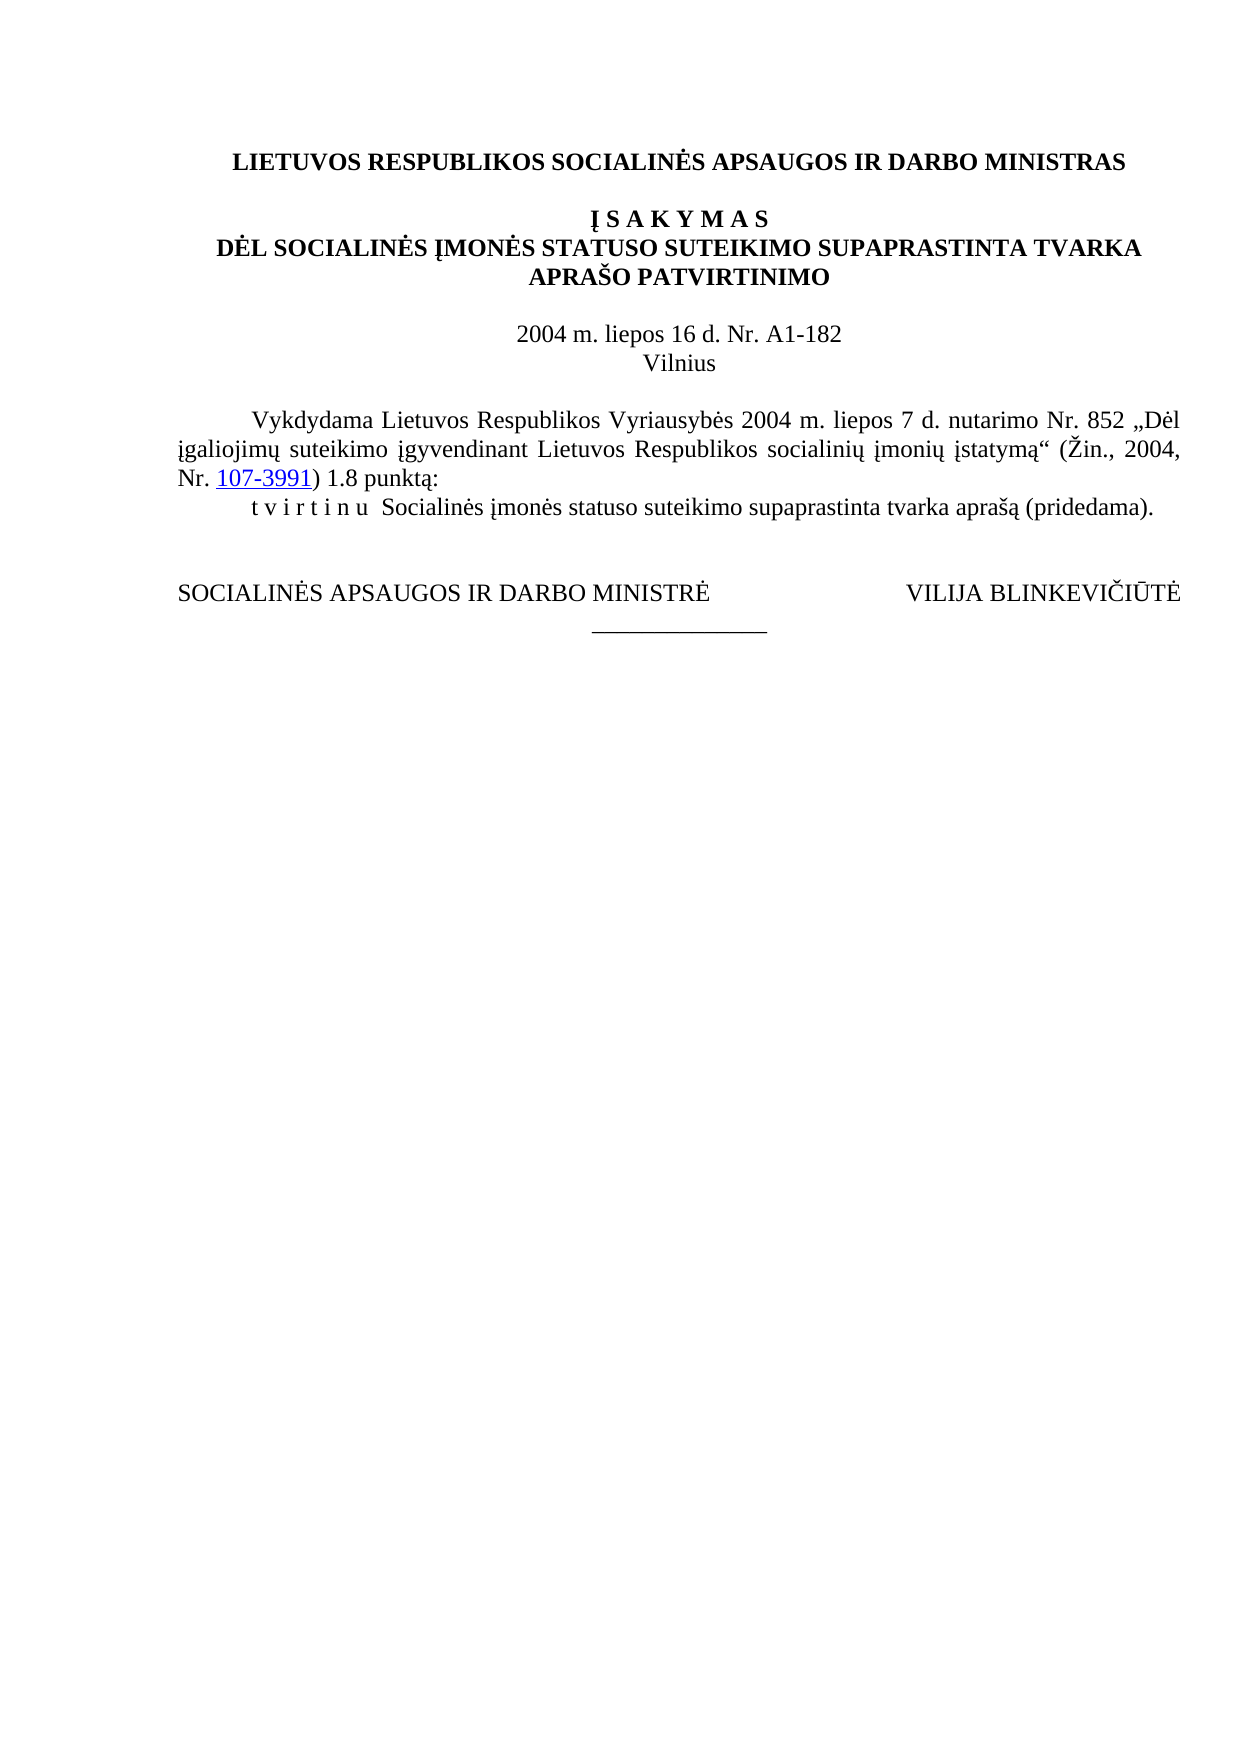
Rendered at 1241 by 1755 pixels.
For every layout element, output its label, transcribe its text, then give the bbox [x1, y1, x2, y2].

text 2004 m. liepos 16 d. Nr. A1-182 [177, 319, 1181, 348]
text socialinės apsaugos ir darbo Ministrė Vilija Blinkevičiūtė [177, 578, 1181, 607]
text Į S A K Y M A S [177, 204, 1181, 233]
text Vykdydama Lietuvos Respublikos Vyriausybės 2004 m. liepos 7 d. nutarimo Nr. 852 „Dėl įgaliojimų suteikimo įgyvendinant Lietuvos Respublikos socialinių įmonių įstatymą“ (Žin., 2004, Nr. 107-3991) 1.8 punktą: [177, 406, 1181, 492]
text LIETUVOS RESPUBLIKOS SOCIALINĖS APSAUGOS IR DARBO MINISTRAS [177, 147, 1181, 176]
text tvirtinu Socialinės įmonės statuso suteikimo supaprastinta tvarka aprašą (pridedama). [177, 492, 1181, 521]
text DĖL SOCIALINĖS ĮMONĖS STATUSO SUTEIKIMO SUPAPRASTINTA TVARKA APRAŠO PATVIRTINIMO [177, 233, 1181, 291]
text Vilnius [177, 348, 1181, 377]
text ______________ [177, 607, 1181, 636]
